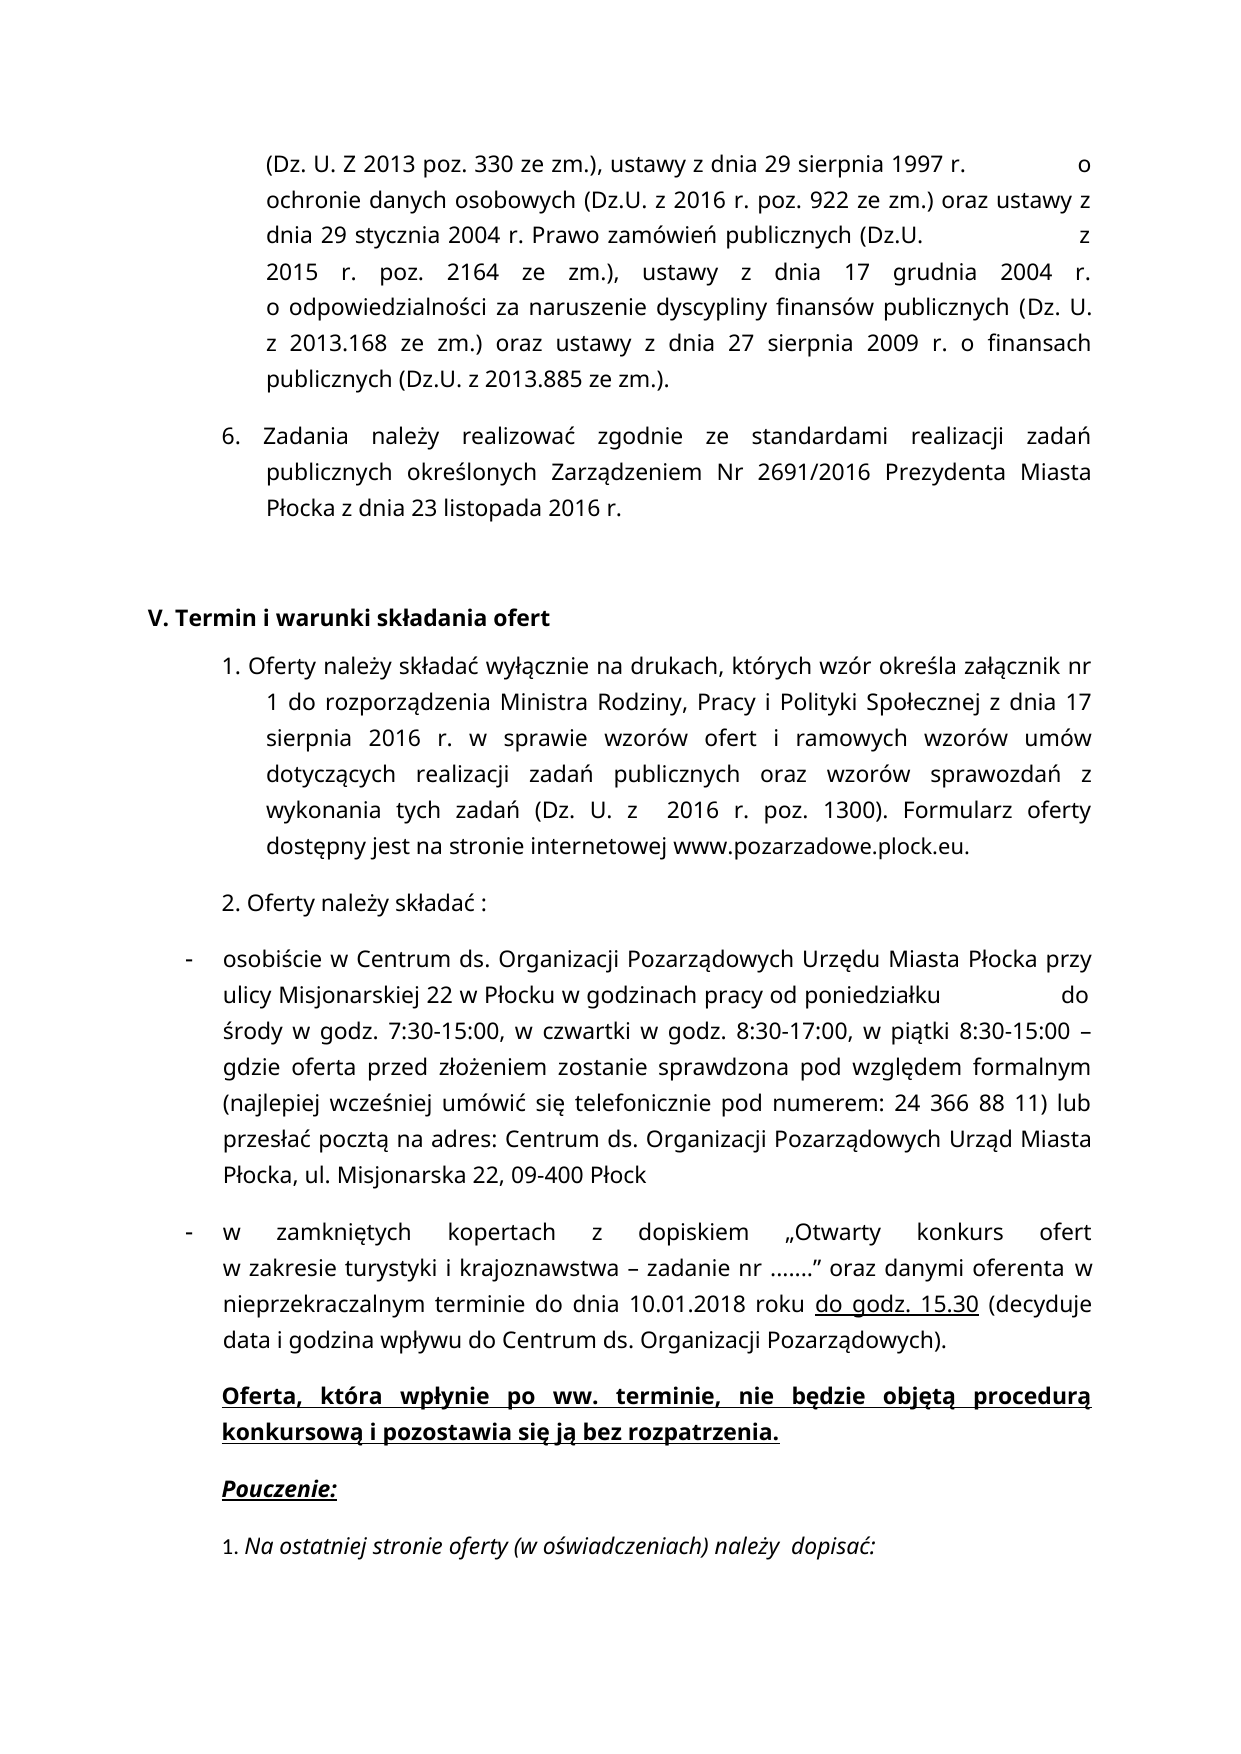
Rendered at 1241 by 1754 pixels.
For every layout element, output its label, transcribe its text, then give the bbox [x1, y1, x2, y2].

list osobiście w Centrum ds. Organizacji Pozarządowych Urzędu Miasta Płocka przy ulicy Misjonarskiej 22 w Płocku w godzinach pracy od poniedziałku do środy w godz. 7:30-15:00, w czwartki w godz. 8:30-17:00, w piątki 8:30-15:00 – gdzie oferta przed złożeniem zostanie sprawdzona pod względem formalnym (najlepiej wcześniej umówić się telefonicznie pod numerem: 24 366 88 11) lub przesłać pocztą na adres: Centrum ds. Organizacji Pozarządowych Urząd Miasta Płocka, ul. Misjonarska 22, 09-400 Płock [185, 943, 1092, 1190]
text (Dz. U. Z 2013 poz. 330 ze zm.), ustawy z dnia 29 sierpnia 1997 r. o ochronie danych osobowych (Dz.U. z 2016 r. poz. 922 ze zm.) oraz ustawy z dnia 29 stycznia 2004 r. Prawo zamówień publicznych (Dz.U. z 2015 r. poz. 2164 ze zm.), ustawy z dnia 17 grudnia 2004 r. o odpowiedzialności za naruszenie dyscypliny finansów publicznych (Dz. U. z 2013.168 ze zm.) oraz ustawy z dnia 27 sierpnia 2009 r. o finansach publicznych (Dz.U. z 2013.885 ze zm.). [221, 148, 1092, 394]
list Oferty należy składać wyłącznie na drukach, których wzór określa załącznik nr 1 do rozporządzenia Ministra Rodziny, Pracy i Polityki Społecznej z dnia 17 sierpnia 2016 r. w sprawie wzorów ofert i ramowych wzorów umów dotyczących realizacji zadań publicznych oraz wzorów sprawozdań z wykonania tych zadań (Dz. U. z 2016 r. poz. 1300). Formularz oferty dostępny jest na stronie internetowej www.pozarzadowe.plock.eu. [221, 650, 1092, 861]
text 6. Zadania należy realizować zgodnie ze standardami realizacji zadań publicznych określonych Zarządzeniem Nr 2691/2016 Prezydenta Miasta Płocka z dnia 23 listopada 2016 r. [221, 420, 1092, 523]
text 2. Oferty należy składać : [221, 887, 1092, 918]
text konkursową i pozostawia się ją bez rozpatrzenia. [221, 1408, 1092, 1447]
list w zamkniętych kopertach z dopiskiem „Otwarty konkurs ofert w zakresie turystyki i krajoznawstwa – zadanie nr .......” oraz danymi oferenta w nieprzekraczalnym terminie do dnia 10.01.2018 roku do godz. 15.30 (decyduje data i godzina wpływu do Centrum ds. Organizacji Pozarządowych). [185, 1216, 1092, 1355]
text V. Termin i warunki składania ofert [148, 602, 1092, 633]
text 1. Na ostatniej stronie oferty (w oświadczeniach) należy dopisać: [221, 1530, 1092, 1561]
text Oferta, która wpłynie po ww. terminie, nie będzie objętą procedurą [221, 1380, 1092, 1407]
text Pouczenie: [221, 1473, 1092, 1504]
